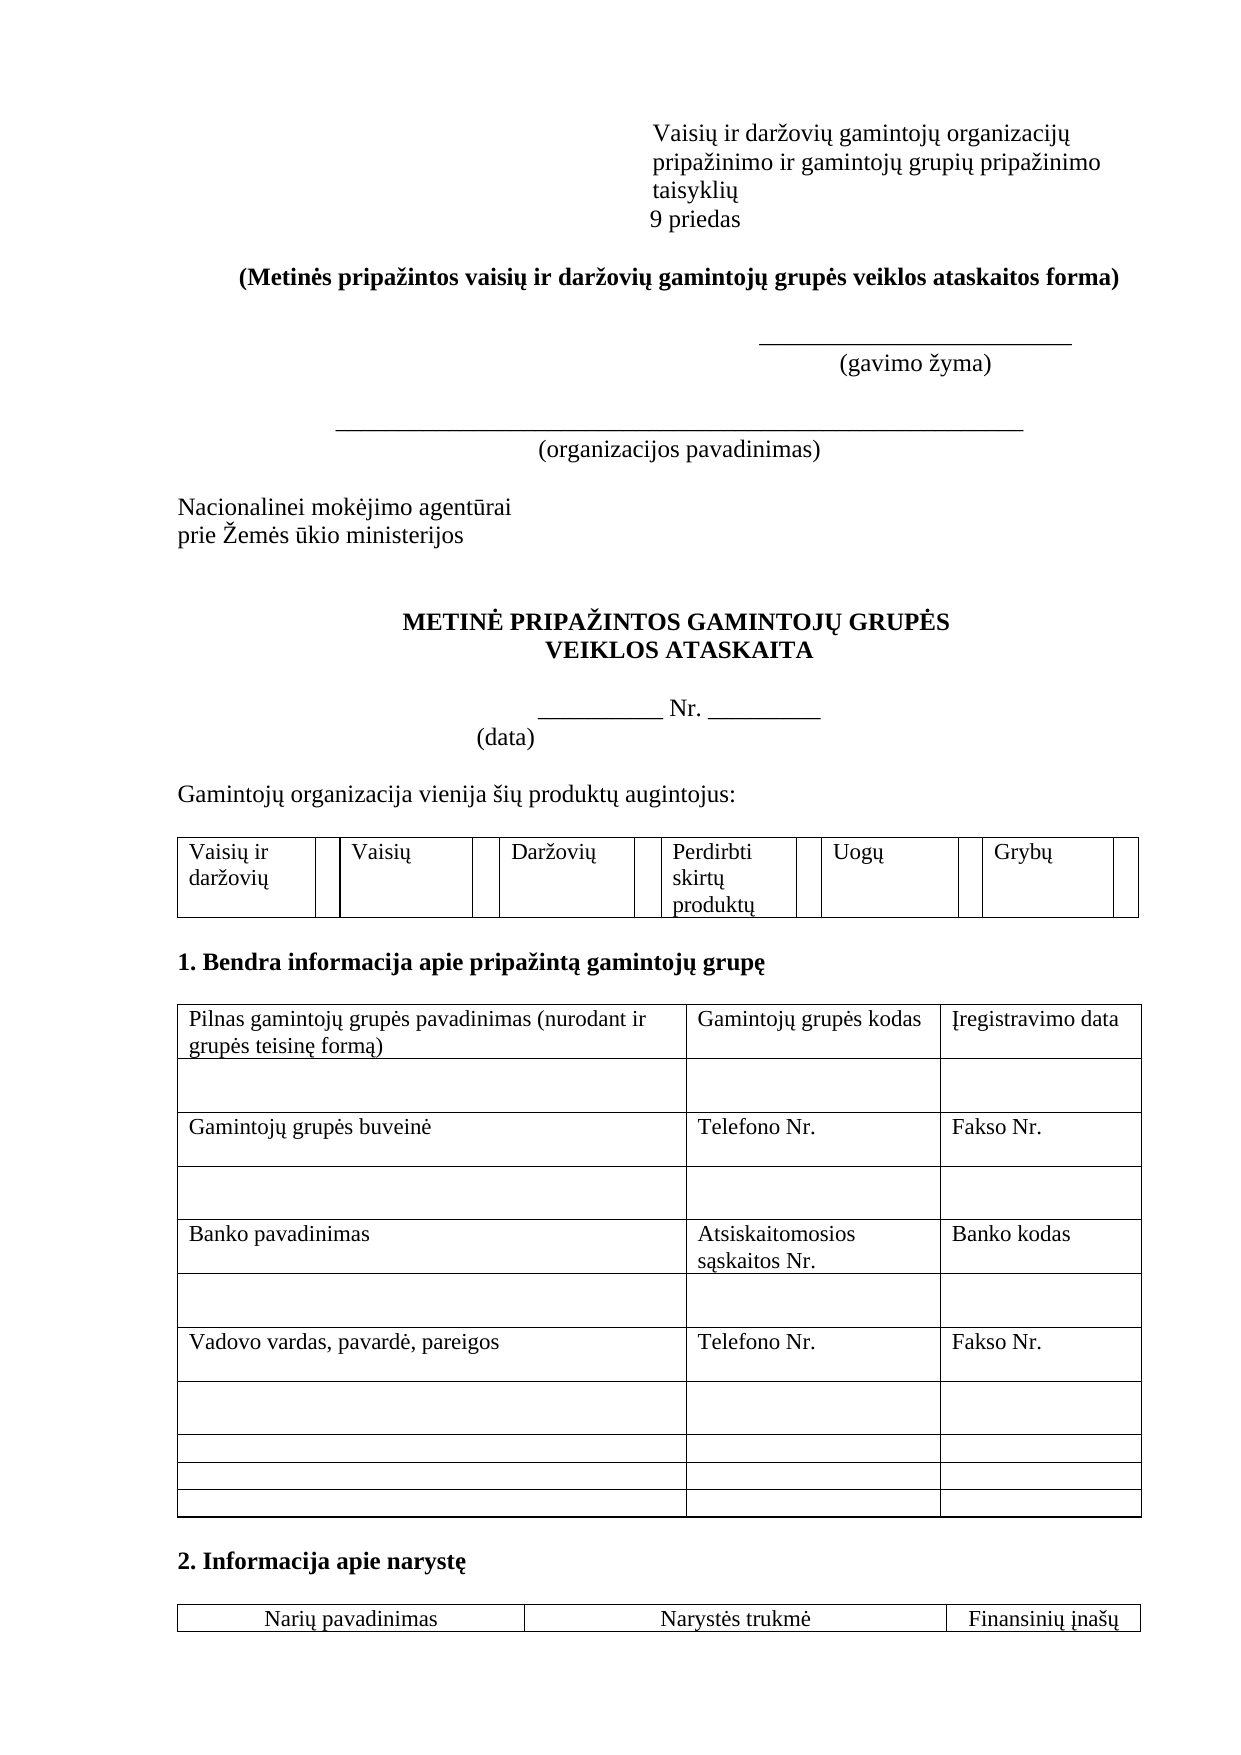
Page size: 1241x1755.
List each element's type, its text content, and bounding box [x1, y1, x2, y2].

table_header [1114, 838, 1138, 917]
table_cell [687, 1382, 940, 1434]
table_cell [687, 1274, 940, 1327]
table_header Finansinių įnašų [947, 1605, 1140, 1631]
table_cell [178, 1167, 686, 1219]
text 2. Informacija apie narystę [177, 1546, 1181, 1575]
table_header Pilnas gamintojų grupės pavadinimas (nurodant ir grupės teisinę formą) [178, 1005, 686, 1058]
table_cell [941, 1059, 1141, 1112]
text __________ Nr. _________ [177, 693, 1181, 722]
table_cell Atsiskaitomosios sąskaitos Nr. [687, 1220, 940, 1273]
table_cell Banko kodas [941, 1220, 1141, 1273]
table_header Grybų [983, 838, 1113, 917]
table_cell Vadovo vardas, pavardė, pareigos [178, 1328, 686, 1381]
table_header Narystės trukmė [525, 1605, 946, 1631]
text Nacionalinei mokėjimo agentūrai [177, 492, 1181, 521]
table_cell [941, 1274, 1141, 1327]
table_cell Banko pavadinimas [178, 1220, 686, 1273]
table_cell [178, 1059, 686, 1112]
table_cell [941, 1490, 1141, 1516]
text (organizacijos pavadinimas) [177, 434, 1181, 463]
table_cell [687, 1435, 940, 1462]
table_header Įregistravimo data [941, 1005, 1141, 1058]
table_cell [941, 1167, 1141, 1219]
table_cell [178, 1490, 686, 1516]
table_cell Gamintojų grupės buveinė [178, 1113, 686, 1166]
text Vaisių ir daržovių gamintojų organizacijų pripažinimo ir gamintojų grupių pripažinimo taisyklių [652, 118, 1181, 204]
table_header Vaisių ir daržovių [178, 838, 315, 917]
table_cell Telefono Nr. [687, 1328, 940, 1381]
table_header [959, 838, 982, 917]
text Gamintojų organizacija vienija šių produktų augintojus: [177, 779, 1181, 808]
table_header [473, 838, 499, 917]
table_cell [178, 1435, 686, 1462]
text _________________________ [649, 319, 1181, 348]
table_cell Fakso Nr. [941, 1328, 1141, 1381]
table_cell [178, 1382, 686, 1434]
table_cell [941, 1382, 1141, 1434]
table_cell [941, 1435, 1141, 1462]
table_header Narių pavadinimas [178, 1605, 524, 1631]
text _______________________________________________________ [177, 406, 1181, 434]
table_cell Telefono Nr. [687, 1113, 940, 1166]
text METINĖ PRIPAŽINTOS GAMINTOJŲ GRUPĖS [177, 607, 1181, 636]
table_cell [687, 1490, 940, 1516]
table_header Gamintojų grupės kodas [687, 1005, 940, 1058]
table_cell [941, 1463, 1141, 1489]
table_header Daržovių [500, 838, 634, 917]
table_header [316, 838, 339, 917]
table_header Perdirbti skirtų produktų [662, 838, 796, 917]
table_header Vaisių [341, 838, 472, 917]
table_cell [687, 1059, 940, 1112]
table_cell [687, 1463, 940, 1489]
text 1. Bendra informacija apie pripažintą gamintojų grupę [177, 947, 1181, 976]
table_header Uogų [822, 838, 958, 917]
text (gavimo žyma) [649, 348, 1181, 377]
table_cell Fakso Nr. [941, 1113, 1141, 1166]
table_cell [178, 1463, 686, 1489]
table_header [635, 838, 661, 917]
text prie Žemės ūkio ministerijos [177, 521, 1181, 549]
table_cell [687, 1167, 940, 1219]
table_cell [178, 1274, 686, 1327]
text 9 priedas [649, 204, 1181, 233]
text (Metinės pripažintos vaisių ir daržovių gamintojų grupės veiklos ataskaitos forma) [177, 262, 1181, 291]
text (data) [177, 722, 1181, 751]
table_header [797, 838, 821, 917]
text VEIKLOS ATASKAITA [177, 636, 1181, 664]
